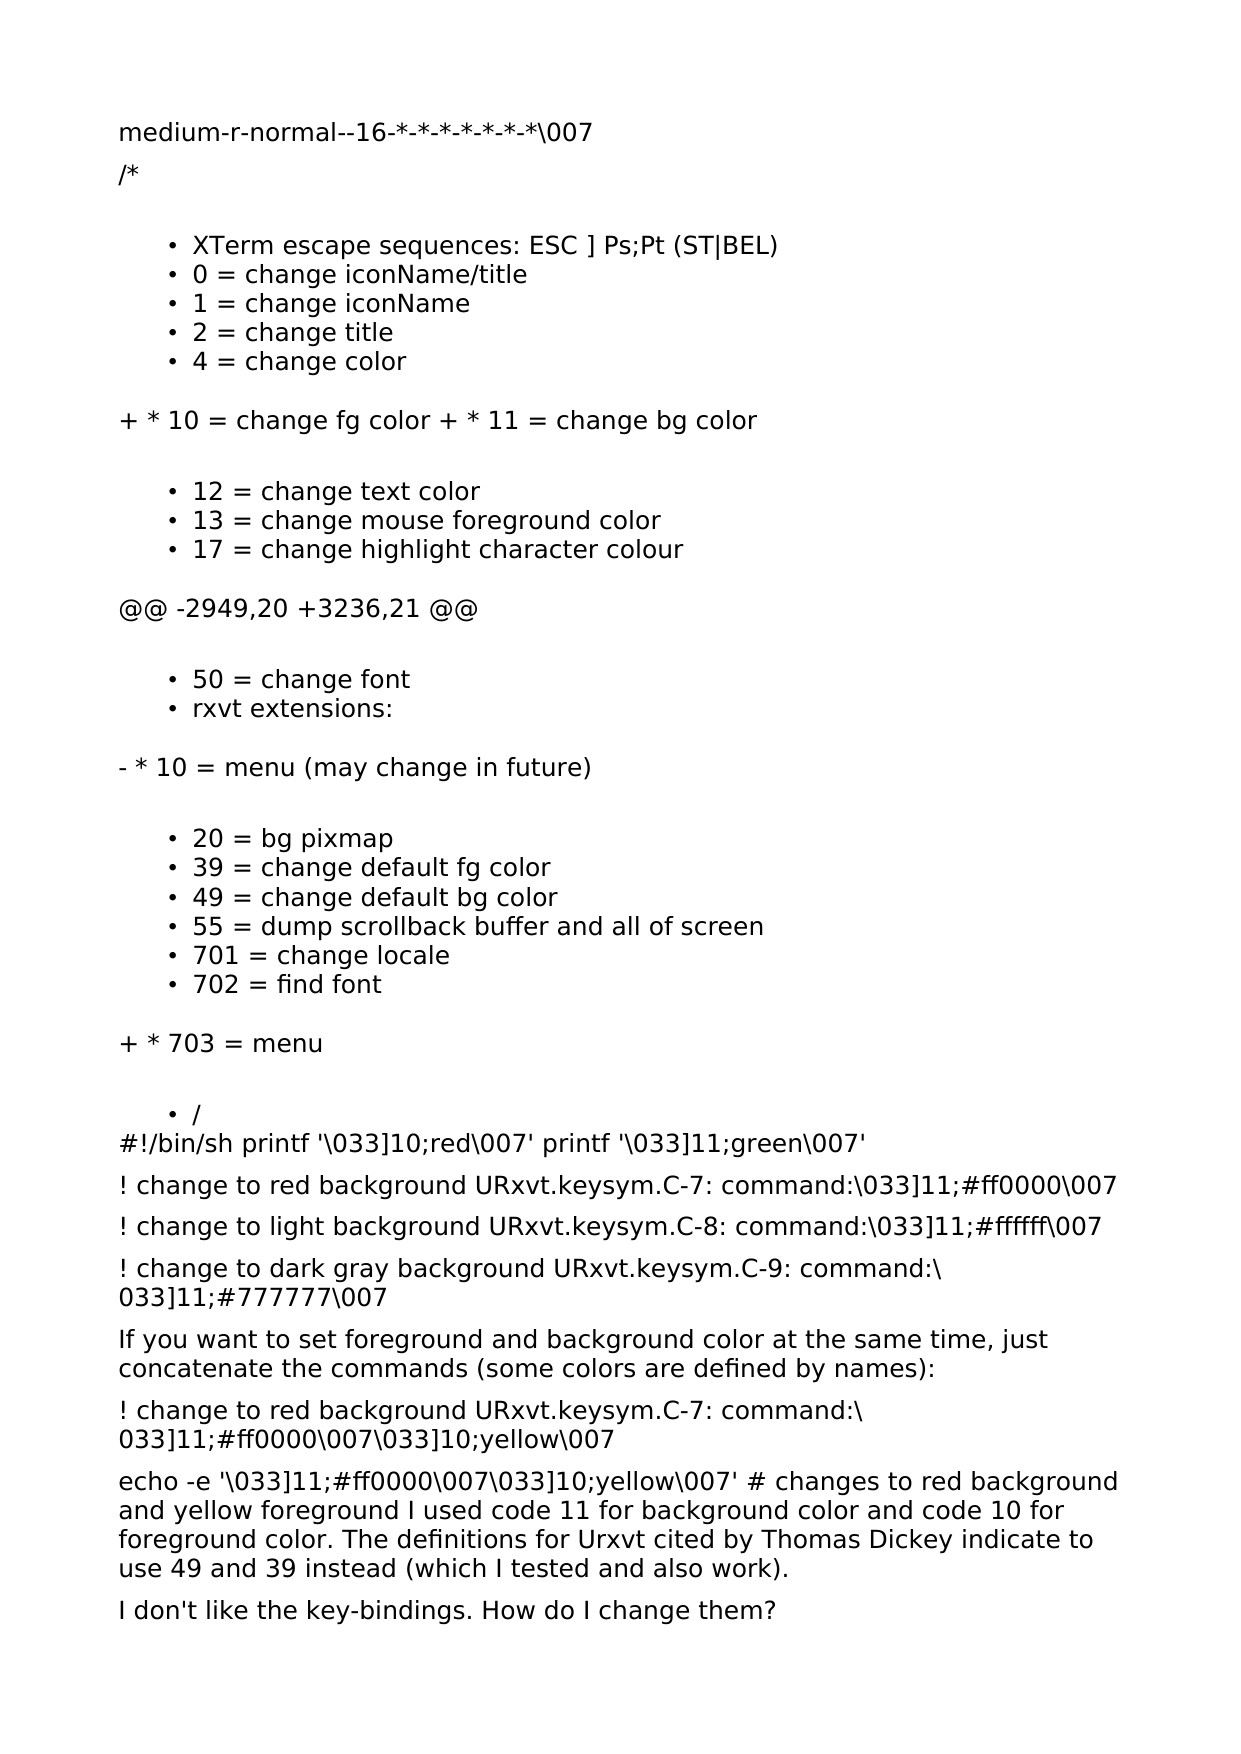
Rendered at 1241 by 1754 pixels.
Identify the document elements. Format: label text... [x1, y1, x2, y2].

text If you want to set foreground and background color at the same time, just concatenate the commands (some colors are defined by names): [118, 1325, 1122, 1383]
list XTerm escape sequences: ESC ] Ps;Pt (ST|BEL) [177, 231, 1122, 260]
list 50 = change font [177, 666, 1122, 695]
text - * 10 = menu (may change in future) [118, 753, 1122, 782]
list 12 = change text color [177, 477, 1122, 507]
text ! change to dark gray background URxvt.keysym.C-9: command:\033]11;#777777\007 [118, 1254, 1122, 1313]
list 701 = change locale [177, 941, 1122, 970]
text medium-r-normal--16-*-*-*-*-*-*-*\007 [118, 118, 1122, 147]
list 39 = change default fg color [177, 854, 1122, 883]
text ! change to red background URxvt.keysym.C-7: command:\033]11;#ff0000\007 [118, 1171, 1122, 1200]
text I don't like the key-bindings. How do I change them? [118, 1596, 1122, 1625]
list 49 = change default bg color [177, 883, 1122, 912]
list 2 = change title [177, 318, 1122, 348]
list rxvt extensions: [177, 695, 1122, 724]
list 17 = change highlight character colour [177, 536, 1122, 565]
text + * 10 = change fg color + * 11 = change bg color [118, 406, 1122, 435]
list 4 = change color [177, 348, 1122, 377]
list / [177, 1100, 1122, 1129]
text /* [118, 160, 1122, 189]
list 55 = dump scrollback buffer and all of screen [177, 912, 1122, 941]
text + * 703 = menu [118, 1029, 1122, 1058]
text ! change to red background URxvt.keysym.C-7: command:\033]11;#ff0000\007\033]10;yellow\007 [118, 1396, 1122, 1454]
text #!/bin/sh printf '\033]10;red\007' printf '\033]11;green\007' [118, 1129, 1122, 1158]
list 20 = bg pixmap [177, 824, 1122, 854]
list 1 = change iconName [177, 289, 1122, 318]
list 0 = change iconName/title [177, 260, 1122, 289]
text @@ -2949,20 +3236,21 @@ [118, 594, 1122, 623]
list 702 = find font [177, 970, 1122, 999]
list 13 = change mouse foreground color [177, 507, 1122, 536]
text echo -e '\033]11;#ff0000\007\033]10;yellow\007' # changes to red background and yellow foreground I used code 11 for background color and code 10 for foreground color. The definitions for Urxvt cited by Thomas Dickey indicate to use 49 and 39 instead (which I tested and also work). [118, 1467, 1122, 1583]
text ! change to light background URxvt.keysym.C-8: command:\033]11;#ffffff\007 [118, 1213, 1122, 1242]
